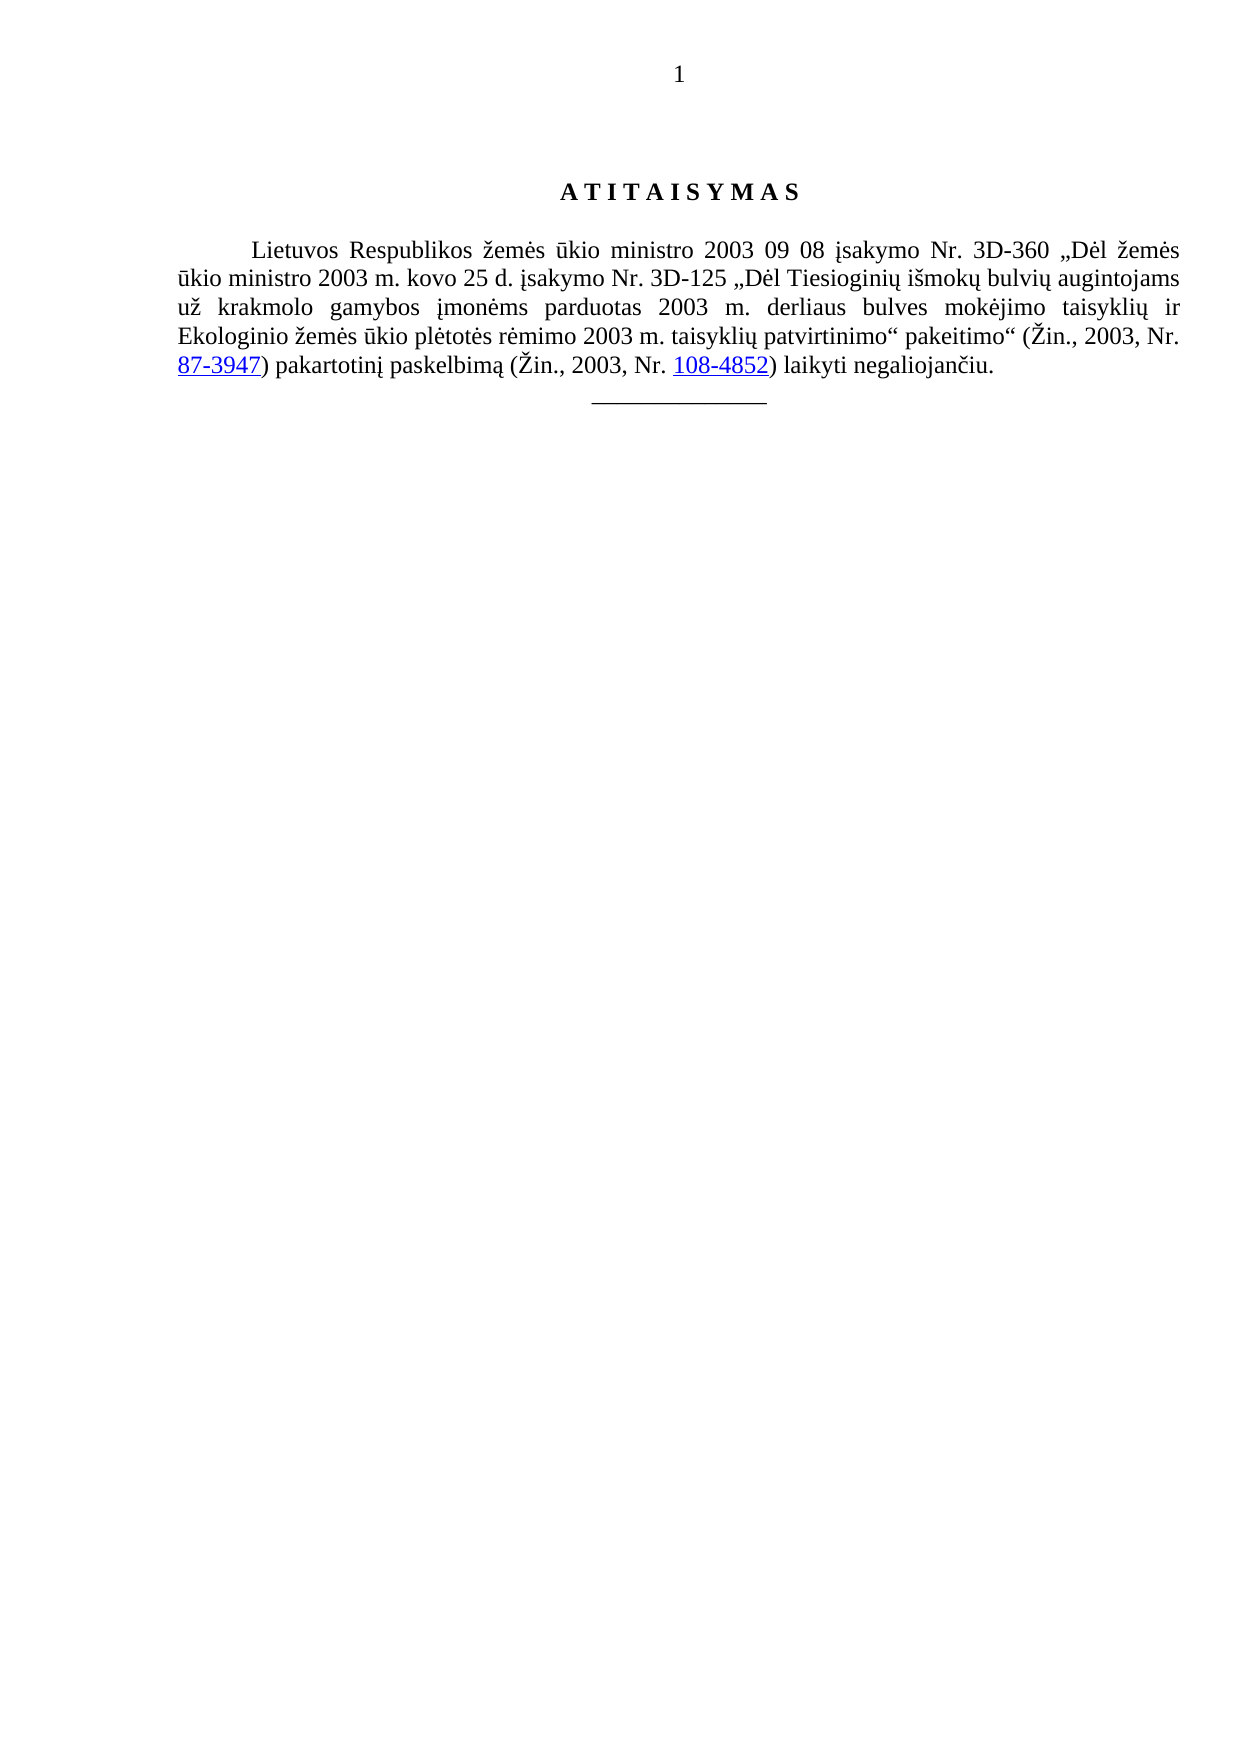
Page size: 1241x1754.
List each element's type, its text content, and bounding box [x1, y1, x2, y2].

text ATITAISYMAS [177, 177, 1181, 206]
text ______________ [177, 378, 1181, 407]
text Lietuvos Respublikos žemės ūkio ministro 2003 09 08 įsakymo Nr. 3D-360 „Dėl žemės ūkio ministro 2003 m. kovo 25 d. įsakymo Nr. 3D-125 „Dėl Tiesioginių išmokų bulvių augintojams už krakmolo gamybos įmonėms parduotas 2003 m. derliaus bulves mokėjimo taisyklių ir Ekologinio žemės ūkio plėtotės rėmimo 2003 m. taisyklių patvirtinimo“ pakeitimo“ (Žin., 2003, Nr. 87-3947) pakartotinį paskelbimą (Žin., 2003, Nr. 108-4852) laikyti negaliojančiu. [177, 235, 1181, 378]
